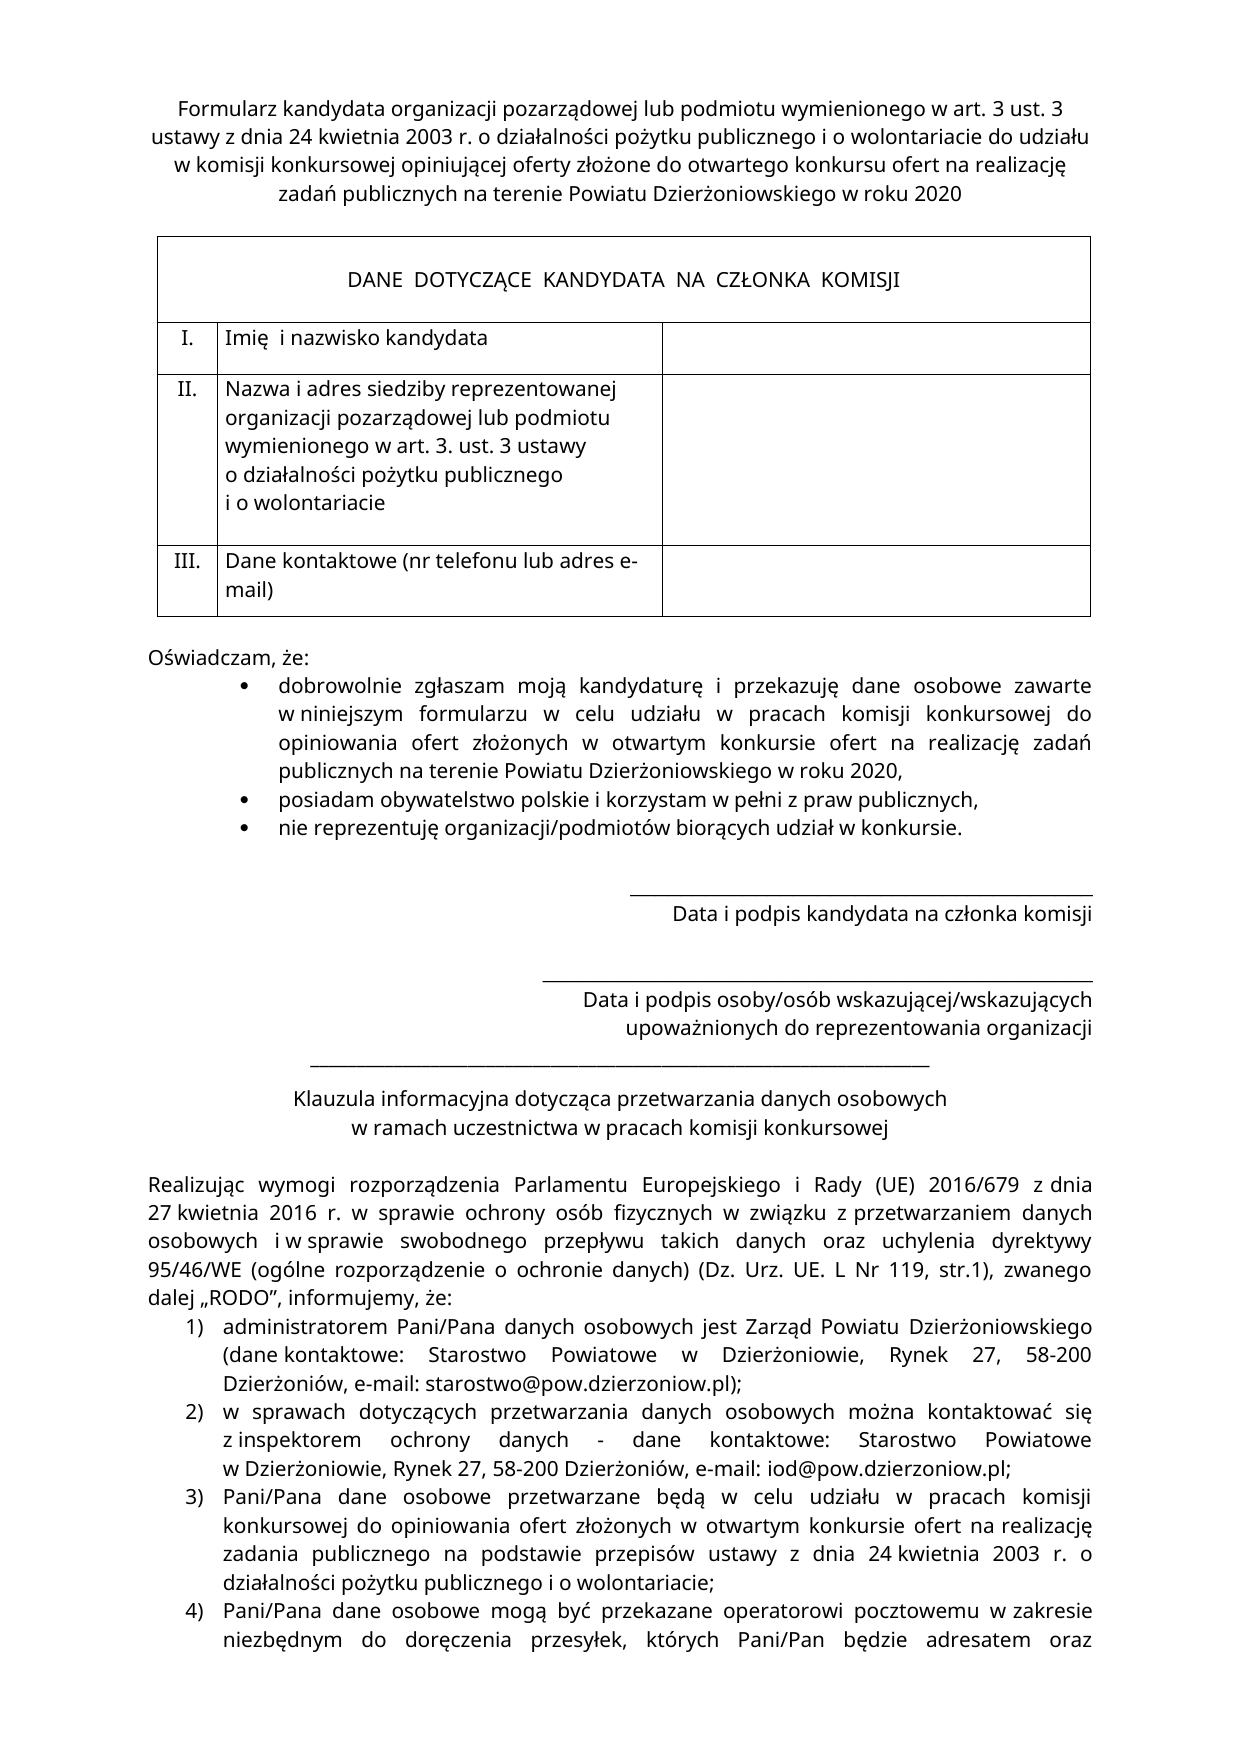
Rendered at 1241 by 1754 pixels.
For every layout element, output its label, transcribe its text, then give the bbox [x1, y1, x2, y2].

table_cell I. [158, 323, 217, 373]
text ___________________________________________________________________ [148, 1042, 1093, 1070]
text w ramach uczestnictwa w pracach komisji konkursowej [148, 1113, 1093, 1141]
text ____________________________________________ [148, 956, 1093, 985]
text Data i podpis osoby/osób wskazującej/wskazujących [148, 985, 1093, 1013]
list Pani/Pana dane osobowe przetwarzane będą w celu udziału w pracach komisji konkursowej do opiniowania ofert złożonych w otwartym konkursie ofert na realizację zadania publicznego na podstawie przepisów ustawy z dnia 24 kwietnia 2003 r. o działalności pożytku publicznego i o wolontariacie; [185, 1482, 1093, 1596]
table_cell III. [158, 546, 217, 616]
text upoważnionych do reprezentowania organizacji [148, 1013, 1093, 1042]
text Klauzula informacyjna dotycząca przetwarzania danych osobowych [148, 1084, 1093, 1113]
list w sprawach dotyczących przetwarzania danych osobowych można kontaktować się z inspektorem ochrony danych - dane kontaktowe: Starostwo Powiatowe w Dzierżoniowie, Rynek 27, 58-200 Dzierżoniów, e-mail: iod@pow.dzierzoniow.pl; [185, 1397, 1093, 1482]
text Realizując wymogi rozporządzenia Parlamentu Europejskiego i Rady (UE) 2016/679 z dnia 27 kwietnia 2016 r. w sprawie ochrony osób fizycznych w związku z przetwarzaniem danych osobowych i w sprawie swobodnego przepływu takich danych oraz uchylenia dyrektywy 95/46/WE (ogólne rozporządzenie o ochronie danych) (Dz. Urz. UE. L Nr 119, str.1), zwanego dalej „RODO”, informujemy, że: [148, 1170, 1093, 1312]
table_cell II. [158, 375, 217, 545]
list posiadam obywatelstwo polskie i korzystam w pełni z praw publicznych, [241, 785, 1093, 813]
list dobrowolnie zgłaszam moją kandydaturę i przekazuję dane osobowe zawarte w niniejszym formularzu w celu udziału w pracach komisji konkursowej do opiniowania ofert złożonych w otwartym konkursie ofert na realizację zadań publicznych na terenie Powiatu Dzierżoniowskiego w roku 2020, [241, 671, 1093, 785]
text Formularz kandydata organizacji pozarządowej lub podmiotu wymienionego w art. 3 ust. 3 ustawy z dnia 24 kwietnia 2003 r. o działalności pożytku publicznego i o wolontariacie do udziału w komisji konkursowej opiniującej oferty złożone do otwartego konkursu ofert na realizację zadań publicznych na terenie Powiatu Dzierżoniowskiego w roku 2020 [148, 94, 1093, 207]
text Oświadczam, że: [148, 643, 1093, 671]
table_cell [663, 375, 1090, 545]
table_cell Imię i nazwisko kandydata [218, 323, 662, 373]
text Data i podpis kandydata na członka komisji [148, 899, 1093, 927]
table_cell Dane kontaktowe (nr telefonu lub adres e-mail) [218, 546, 662, 616]
text _____________________________________ [148, 870, 1093, 899]
list nie reprezentuję organizacji/podmiotów biorących udział w konkursie. [241, 813, 1093, 842]
table_cell [663, 546, 1090, 616]
list Pani/Pana dane osobowe mogą być przekazane operatorowi pocztowemu w zakresie niezbędnym do doręczenia przesyłek, których Pani/Pan będzie adresatem oraz [185, 1596, 1093, 1653]
table_cell Nazwa i adres siedziby reprezentowanej organizacji pozarządowej lub podmiotu wymienionego w art. 3. ust. 3 ustawy o działalności pożytku publicznego i o wolontariacie [218, 375, 662, 545]
table_header DANE DOTYCZĄCE KANDYDATA NA CZŁONKA KOMISJI [158, 237, 1090, 322]
list administratorem Pani/Pana danych osobowych jest Zarząd Powiatu Dzierżoniowskiego (dane kontaktowe: Starostwo Powiatowe w Dzierżoniowie, Rynek 27, 58-200 Dzierżoniów, e-mail: starostwo@pow.dzierzoniow.pl); [185, 1312, 1093, 1397]
table_cell [663, 323, 1090, 373]
